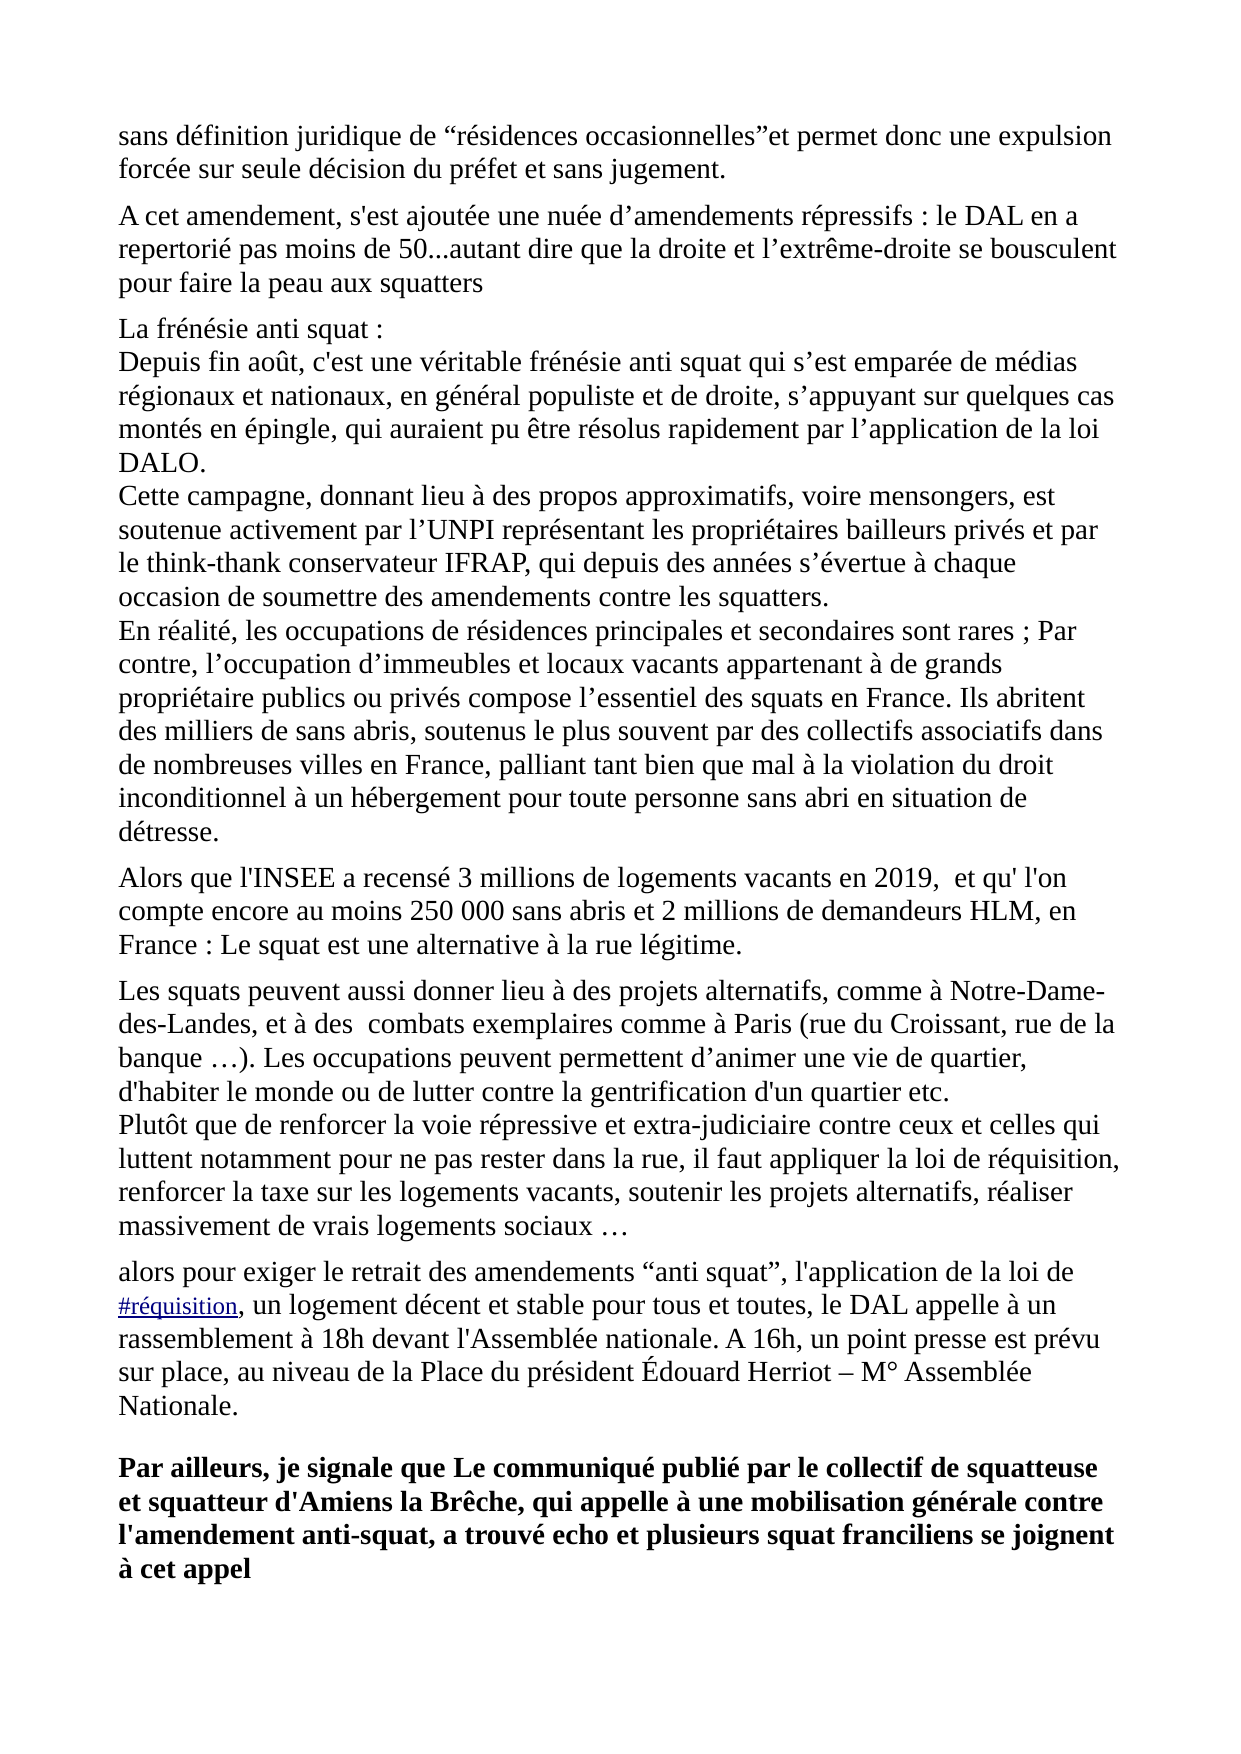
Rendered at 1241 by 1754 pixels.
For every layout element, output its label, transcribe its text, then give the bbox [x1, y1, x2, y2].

text alors pour exiger le retrait des amendements “anti squat”, l'application de la loi de #réquisition, un logement décent et stable pour tous et toutes, le DAL appelle à un rassemblement à 18h devant l'Assemblée nationale. A 16h, un point presse est prévu sur place, au niveau de la Place du président Édouard Herriot – M° Assemblée Nationale. [118, 1254, 1122, 1450]
text Alors que l'INSEE a recensé 3 millions de logements vacants en 2019, et qu' l'on compte encore au moins 250 000 sans abris et 2 millions de demandeurs HLM, en France : Le squat est une alternative à la rue légitime. [118, 860, 1122, 961]
text sans définition juridique de “résidences occasionnelles”et permet donc une expulsion forcée sur seule décision du préfet et sans jugement. [118, 118, 1122, 185]
text A cet amendement, s'est ajoutée une nuée d’amendements répressifs : le DAL en a repertorié pas moins de 50...autant dire que la droite et l’extrême-droite se bousculent pour faire la peau aux squatters [118, 198, 1122, 298]
text Les squats peuvent aussi donner lieu à des projets alternatifs, comme à Notre-Dame-des-Landes, et à des combats exemplaires comme à Paris (rue du Croissant, rue de la banque …). Les occupations peuvent permettent d’animer une vie de quartier, d'habiter le monde ou de lutter contre la gentrification d'un quartier etc. Plutôt que de renforcer la voie répressive et extra-judiciaire contre ceux et celles qui luttent notamment pour ne pas rester dans la rue, il faut appliquer la loi de réquisition, renforcer la taxe sur les logements vacants, soutenir les projets alternatifs, réaliser massivement de vrais logements sociaux … [118, 973, 1122, 1241]
text Par ailleurs, je signale que Le communiqué publié par le collectif de squatteuse et squatteur d'Amiens la Brêche, qui appelle à une mobilisation générale contre l'amendement anti-squat, a trouvé echo et plusieurs squat franciliens se joignent à cet appel [118, 1450, 1122, 1584]
text La frénésie anti squat : Depuis fin août, c'est une véritable frénésie anti squat qui s’est emparée de médias régionaux et nationaux, en général populiste et de droite, s’appuyant sur quelques cas montés en épingle, qui auraient pu être résolus rapidement par l’application de la loi DALO. Cette campagne, donnant lieu à des propos approximatifs, voire mensongers, est soutenue activement par l’UNPI représentant les propriétaires bailleurs privés et par le think-thank conservateur IFRAP, qui depuis des années s’évertue à chaque occasion de soumettre des amendements contre les squatters. En réalité, les occupations de résidences principales et secondaires sont rares ; Par contre, l’occupation d’immeubles et locaux vacants appartenant à de grands propriétaire publics ou privés compose l’essentiel des squats en France. Ils abritent des milliers de sans abris, soutenus le plus souvent par des collectifs associatifs dans de nombreuses villes en France, palliant tant bien que mal à la violation du droit inconditionnel à un hébergement pour toute personne sans abri en situation de détresse. [118, 311, 1122, 847]
